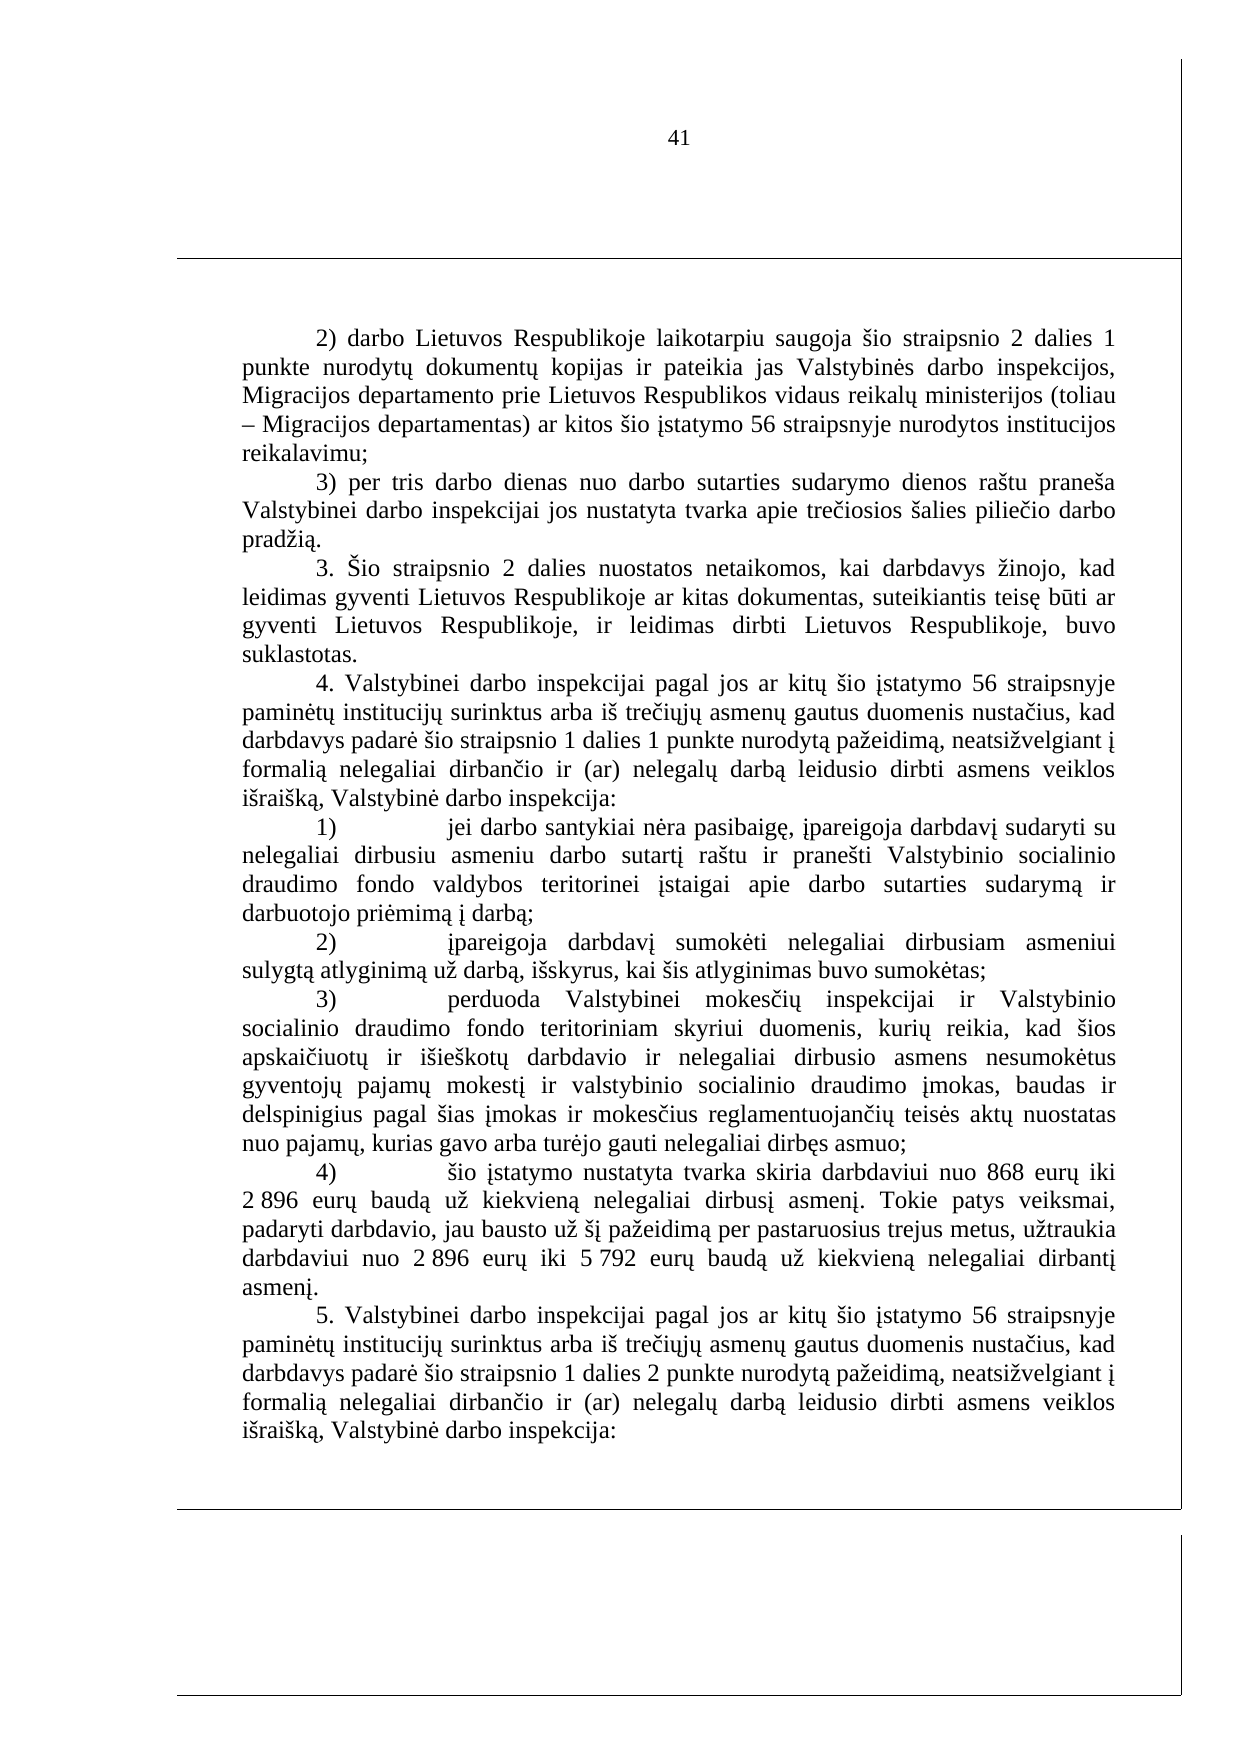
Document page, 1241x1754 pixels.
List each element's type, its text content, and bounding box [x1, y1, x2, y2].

text 3) perduoda Valstybinei mokesčių inspekcijai ir Valstybinio socialinio draudimo fondo teritoriniam skyriui duomenis, kurių reikia, kad šios apskaičiuotų ir išieškotų darbdavio ir nelegaliai dirbusio asmens nesumokėtus gyventojų pajamų mokestį ir valstybinio socialinio draudimo įmokas, baudas ir delspinigius pagal šias įmokas ir mokesčius reglamentuojančių teisės aktų nuostatas nuo pajamų, kurias gavo arba turėjo gauti nelegaliai dirbęs asmuo; [177, 984, 1181, 1157]
text 5. Valstybinei darbo inspekcijai pagal jos ar kitų šio įstatymo 56 straipsnyje paminėtų institucijų surinktus arba iš trečiųjų asmenų gautus duomenis nustačius, kad darbdavys padarė šio straipsnio 1 dalies 2 punkte nurodytą pažeidimą, neatsižvelgiant į formalią nelegaliai dirbančio ir (ar) nelegalų darbą leidusio dirbti asmens veiklos išraišką, Valstybinė darbo inspekcija: [177, 1300, 1181, 1509]
text 3. Šio straipsnio 2 dalies nuostatos netaikomos, kai darbdavys žinojo, kad leidimas gyventi Lietuvos Respublikoje ar kitas dokumentas, suteikiantis teisę būti ar gyventi Lietuvos Respublikoje, ir leidimas dirbti Lietuvos Respublikoje, buvo suklastotas. [177, 553, 1181, 668]
text 1) jei darbo santykiai nėra pasibaigę, įpareigoja darbdavį sudaryti su nelegaliai dirbusiu asmeniu darbo sutartį raštu ir pranešti Valstybinio socialinio draudimo fondo valdybos teritorinei įstaigai apie darbo sutarties sudarymą ir darbuotojo priėmimą į darbą; [177, 812, 1181, 927]
text 4) šio įstatymo nustatyta tvarka skiria darbdaviui nuo 868 eurų iki 2 896 eurų baudą už kiekvieną nelegaliai dirbusį asmenį. Tokie patys veiksmai, padaryti darbdavio, jau bausto už šį pažeidimą per pastaruosius trejus metus, užtraukia darbdaviui nuo 2 896 eurų iki 5 792 eurų baudą už kiekvieną nelegaliai dirbantį asmenį. [177, 1157, 1181, 1300]
text 4. Valstybinei darbo inspekcijai pagal jos ar kitų šio įstatymo 56 straipsnyje paminėtų institucijų surinktus arba iš trečiųjų asmenų gautus duomenis nustačius, kad darbdavys padarė šio straipsnio 1 dalies 1 punkte nurodytą pažeidimą, neatsižvelgiant į formalią nelegaliai dirbančio ir (ar) nelegalų darbą leidusio dirbti asmens veiklos išraišką, Valstybinė darbo inspekcija: [177, 668, 1181, 812]
text 2) darbo Lietuvos Respublikoje laikotarpiu saugoja šio straipsnio 2 dalies 1 punkte nurodytų dokumentų kopijas ir pateikia jas Valstybinės darbo inspekcijos, Migracijos departamento prie Lietuvos Respublikos vidaus reikalų ministerijos (toliau – Migracijos departamentas) ar kitos šio įstatymo 56 straipsnyje nurodytos institucijos reikalavimu; [177, 258, 1181, 467]
text 2) įpareigoja darbdavį sumokėti nelegaliai dirbusiam asmeniui sulygtą atlyginimą už darbą, išskyrus, kai šis atlyginimas buvo sumokėtas; [177, 927, 1181, 984]
text 3) per tris darbo dienas nuo darbo sutarties sudarymo dienos raštu praneša Valstybinei darbo inspekcijai jos nustatyta tvarka apie trečiosios šalies piliečio darbo pradžią. [177, 467, 1181, 553]
